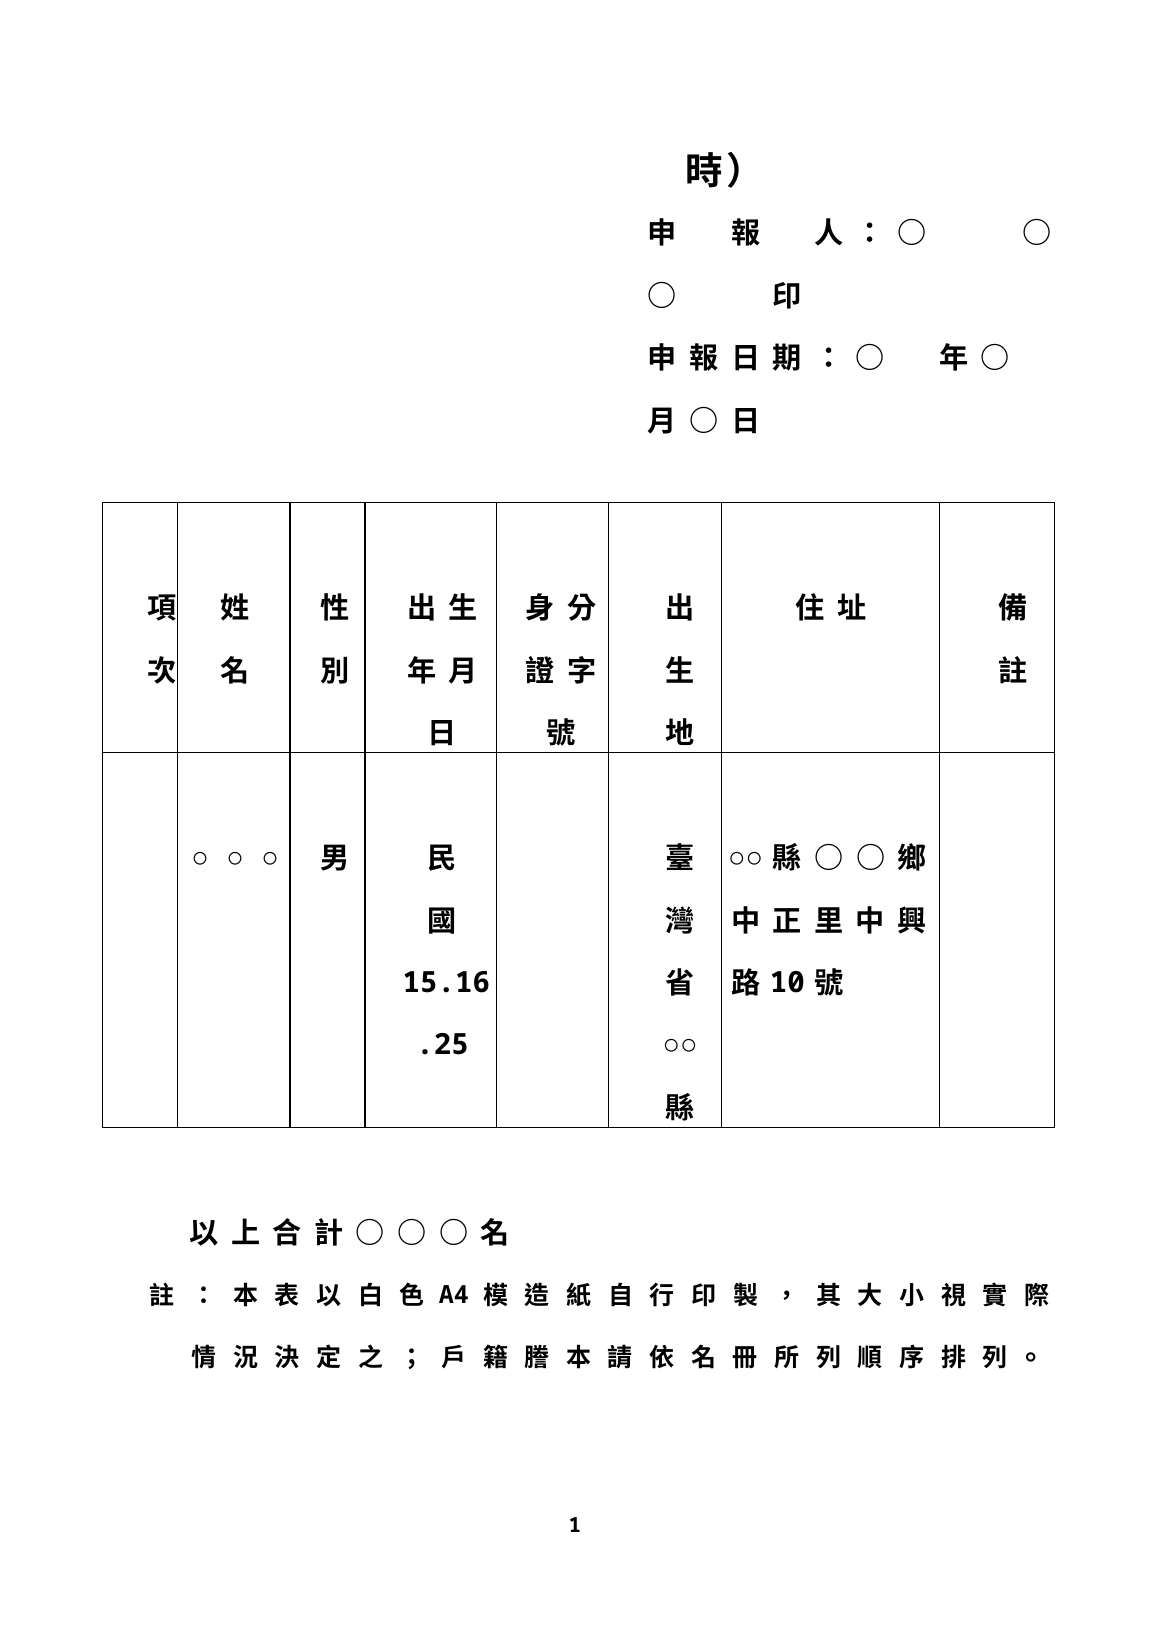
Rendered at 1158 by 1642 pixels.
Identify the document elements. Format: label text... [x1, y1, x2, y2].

table_cell 臺灣省 ○○縣 [609, 753, 721, 1127]
table_header 出生年月日 [366, 503, 496, 752]
table_header 住址 [722, 503, 939, 752]
text 以上合計○○○名 [99, 1189, 1058, 1252]
text 註：本表以白色A4模造紙自行印製，其大小視實際情況決定之；戶籍謄本請依名冊所列順序排列。 [132, 1252, 1058, 1377]
table_header 出生地 [609, 503, 721, 752]
table_cell ○ ○ ○ [178, 753, 289, 1127]
table_cell 民 國15.16.25 [366, 753, 496, 1127]
table_header 項次 [103, 503, 177, 752]
table_header 姓 名 [178, 503, 289, 752]
text 時） [143, 127, 1058, 189]
table_header 身分證字號 [497, 503, 608, 752]
table_cell 男 [291, 753, 364, 1127]
table_cell [497, 753, 608, 1127]
table_cell [103, 753, 177, 1127]
text 申 報 人：○ ○ ○ 印 申報日期：○ 年○ 月○日 [635, 189, 1058, 439]
table_cell [940, 753, 1054, 1127]
table_cell ○○縣○○鄉中正里中興路10號 [722, 753, 939, 1127]
table_header 性別 [291, 503, 364, 752]
table_header 備註 [940, 503, 1054, 752]
